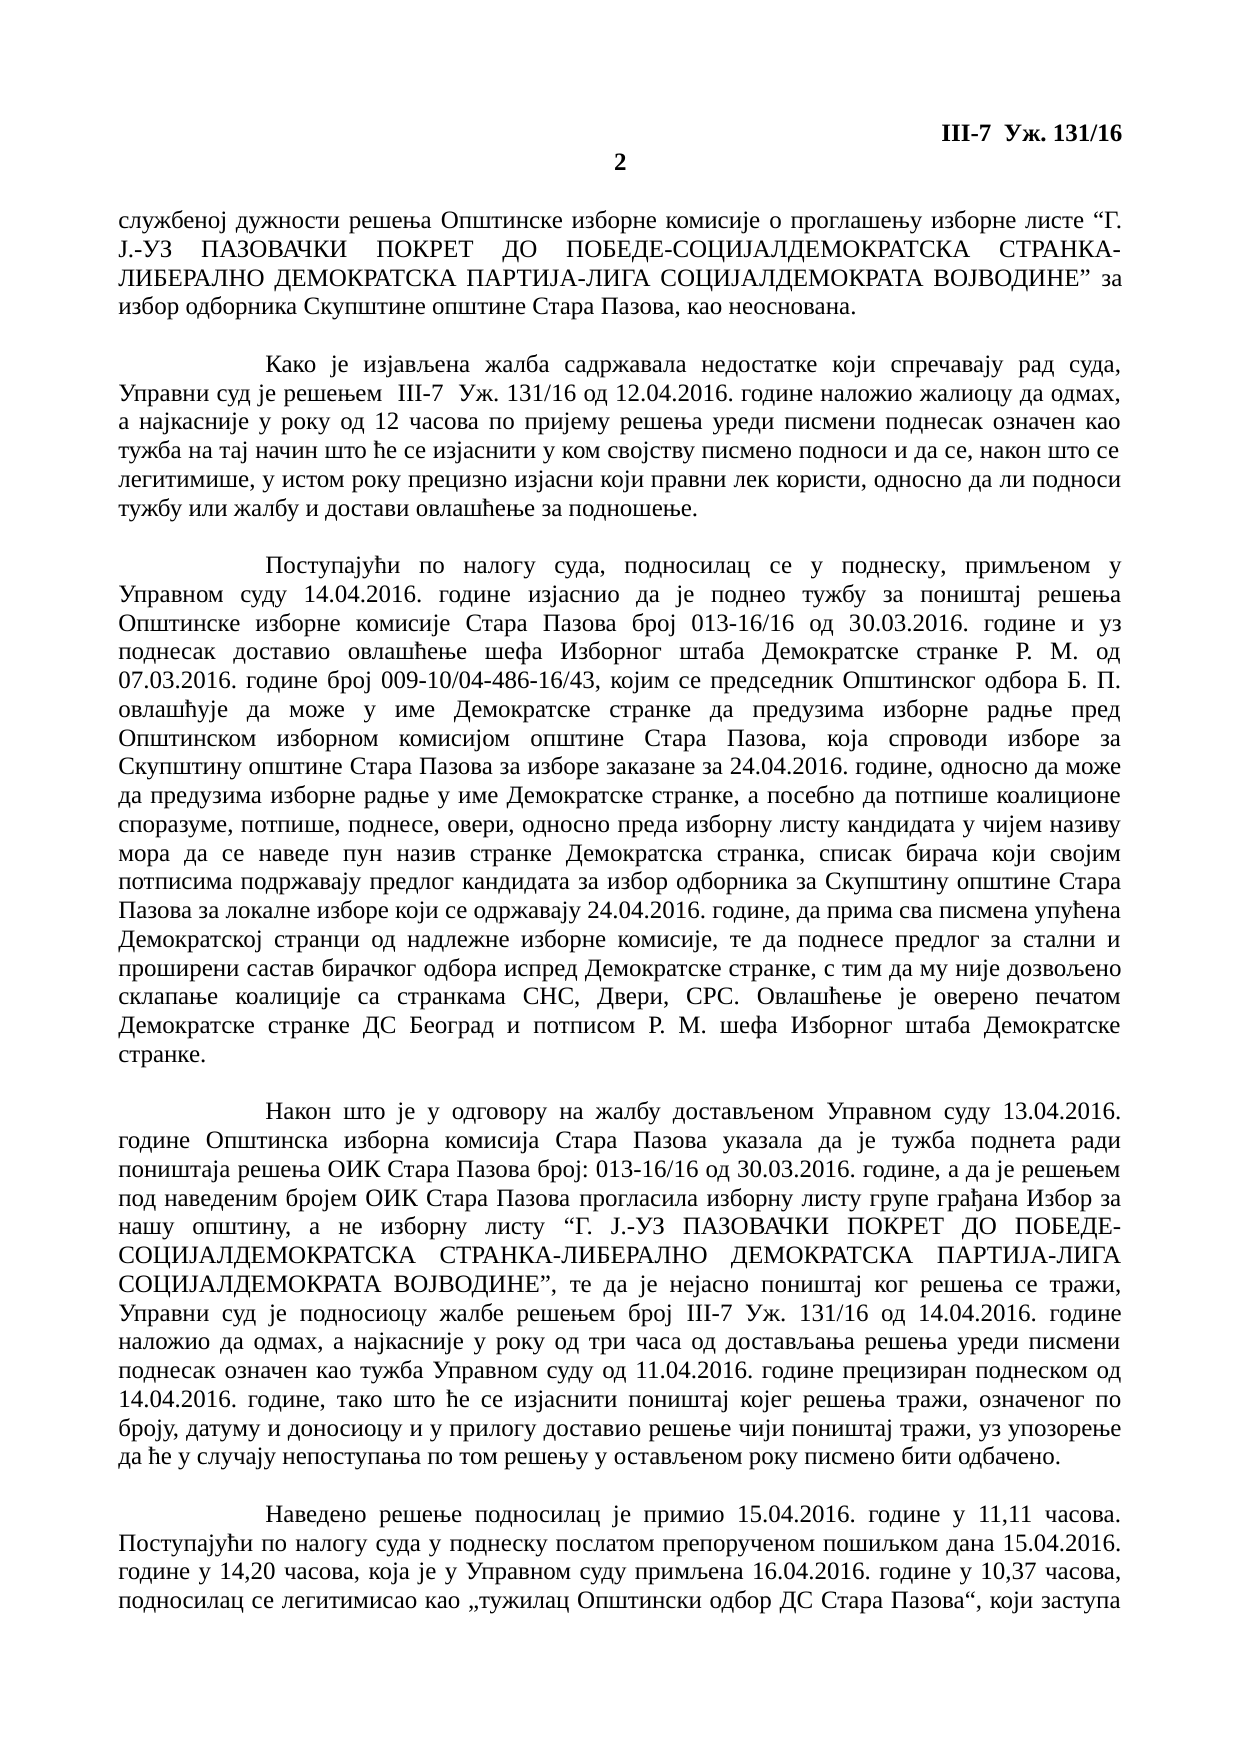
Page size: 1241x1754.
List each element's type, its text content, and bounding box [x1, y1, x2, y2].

text Након што је у одговору на жалбу достављеном Управном суду 13.04.2016. године Општинска изборна комисија Стара Пазова указала да је тужба поднета ради поништаја решења ОИК Стара Пазова број: 013-16/16 од 30.03.2016. године, а да је решењем под наведеним бројем ОИК Стара Пазова прогласила изборну листу групе грађана Избор за нашу општину, а не изборну листу “Г. Ј.-УЗ ПАЗОВАЧКИ ПОКРЕТ ДО ПОБЕДЕ-СОЦИЈАЛДЕМОКРАТСКА СТРАНКА-ЛИБЕРАЛНО ДЕМОКРАТСКА ПАРТИЈА-ЛИГА СОЦИЈАЛДЕМОКРАТА ВОЈВОДИНЕ”, те да је нејасно поништај ког решења се тражи, Управни суд је подносиоцу жалбе решењем број III-7 Уж. 131/16 од 14.04.2016. године наложио да одмах, а најкасније у року од три часа од достављања решења уреди писмени поднесак означен као тужба Управном суду од 11.04.2016. године прецизиран поднеском од 14.04.2016. године, тако што ће се изјаснити поништај којег решења тражи, означеног по броју, датуму и доносиоцу и у прилогу доставио решење чији поништај тражи, уз упозорење да ће у случају непоступања по том решењу у остављеном року писмено бити одбачено. [118, 1096, 1122, 1470]
text Како је изјављена жалба садржавала недостатке који спречавају рад суда, Управни суд је решењем III-7 Уж. 131/16 од 12.04.2016. године наложио жалиоцу да одмах, а најкасније у року од 12 часова по пријему решења уреди писмени поднесак означен као тужба на тај начин што ће се изјаснити у ком својству писмено подноси и да се, након што се легитимише, у истом року прецизно изјасни који правни лек користи, односно да ли подноси тужбу или жалбу и достави овлашћење за подношење. [118, 349, 1122, 521]
text Наведено решење подносилац је примио 15.04.2016. године у 11,11 часова. Поступајући по налогу суда у поднеску послатом препорученом пошиљком дана 15.04.2016. године у 14,20 часова, која је у Управном суду примљена 16.04.2016. године у 10,37 часова, подносилац се легитимисао као „тужилац Општински одбор ДС Стара Пазова“, који заступа [118, 1499, 1122, 1614]
text Поступајући по налогу суда, подносилац се у поднеску, примљеном у Управном суду 14.04.2016. године изјаснио да је поднео тужбу за поништај решења Општинске изборне комисије Стара Пазова број 013-16/16 од 30.03.2016. године и уз поднесак доставио овлашћење шефа Изборног штаба Демократске странке Р. М. од 07.03.2016. године број 009-10/04-486-16/43, којим се председник Општинског одбора Б. П. овлашћује да може у име Демократске странке да предузима изборне радње пред Општинском изборном комисијом општине Стара Пазова, која спроводи изборе за Скупштину општине Стара Пазова за изборе заказане за 24.04.2016. године, односно да може да предузима изборне радње у име Демократске странке, а посебно да потпише коалиционе споразуме, потпише, поднесе, овери, односно преда изборну листу кандидата у чијем називу мора да се наведе пун назив странке Демократска странка, списак бирача који својим потписима подржавају предлог кандидата за избор одборника за Скупштину општине Стара Пазова за локалне изборе који се одржавају 24.04.2016. године, да прима сва писмена упућена Демократској странци од надлежне изборне комисије, те да поднесе предлог за стални и проширени састав бирачког одбора испред Демократске странке, с тим да му није дозвољено склапање коалиције са странкама СНС, Двери, СРС. Овлашћење је оверено печатом Демократске странке ДС Београд и потписом Р. М. шефа Изборног штаба Демократске странке. [118, 550, 1122, 1068]
text службеној дужности решења Општинске изборне комисије о проглашењу изборне листе “Г. Ј.-УЗ ПАЗОВАЧКИ ПОКРЕТ ДО ПОБЕДЕ-СОЦИЈАЛДЕМОКРАТСКА СТРАНКА-ЛИБЕРАЛНО ДЕМОКРАТСКА ПАРТИЈА-ЛИГА СОЦИЈАЛДЕМОКРАТА ВОЈВОДИНЕ” за избор одборника Скупштине општине Стара Пазова, као неоснована. [118, 205, 1122, 320]
